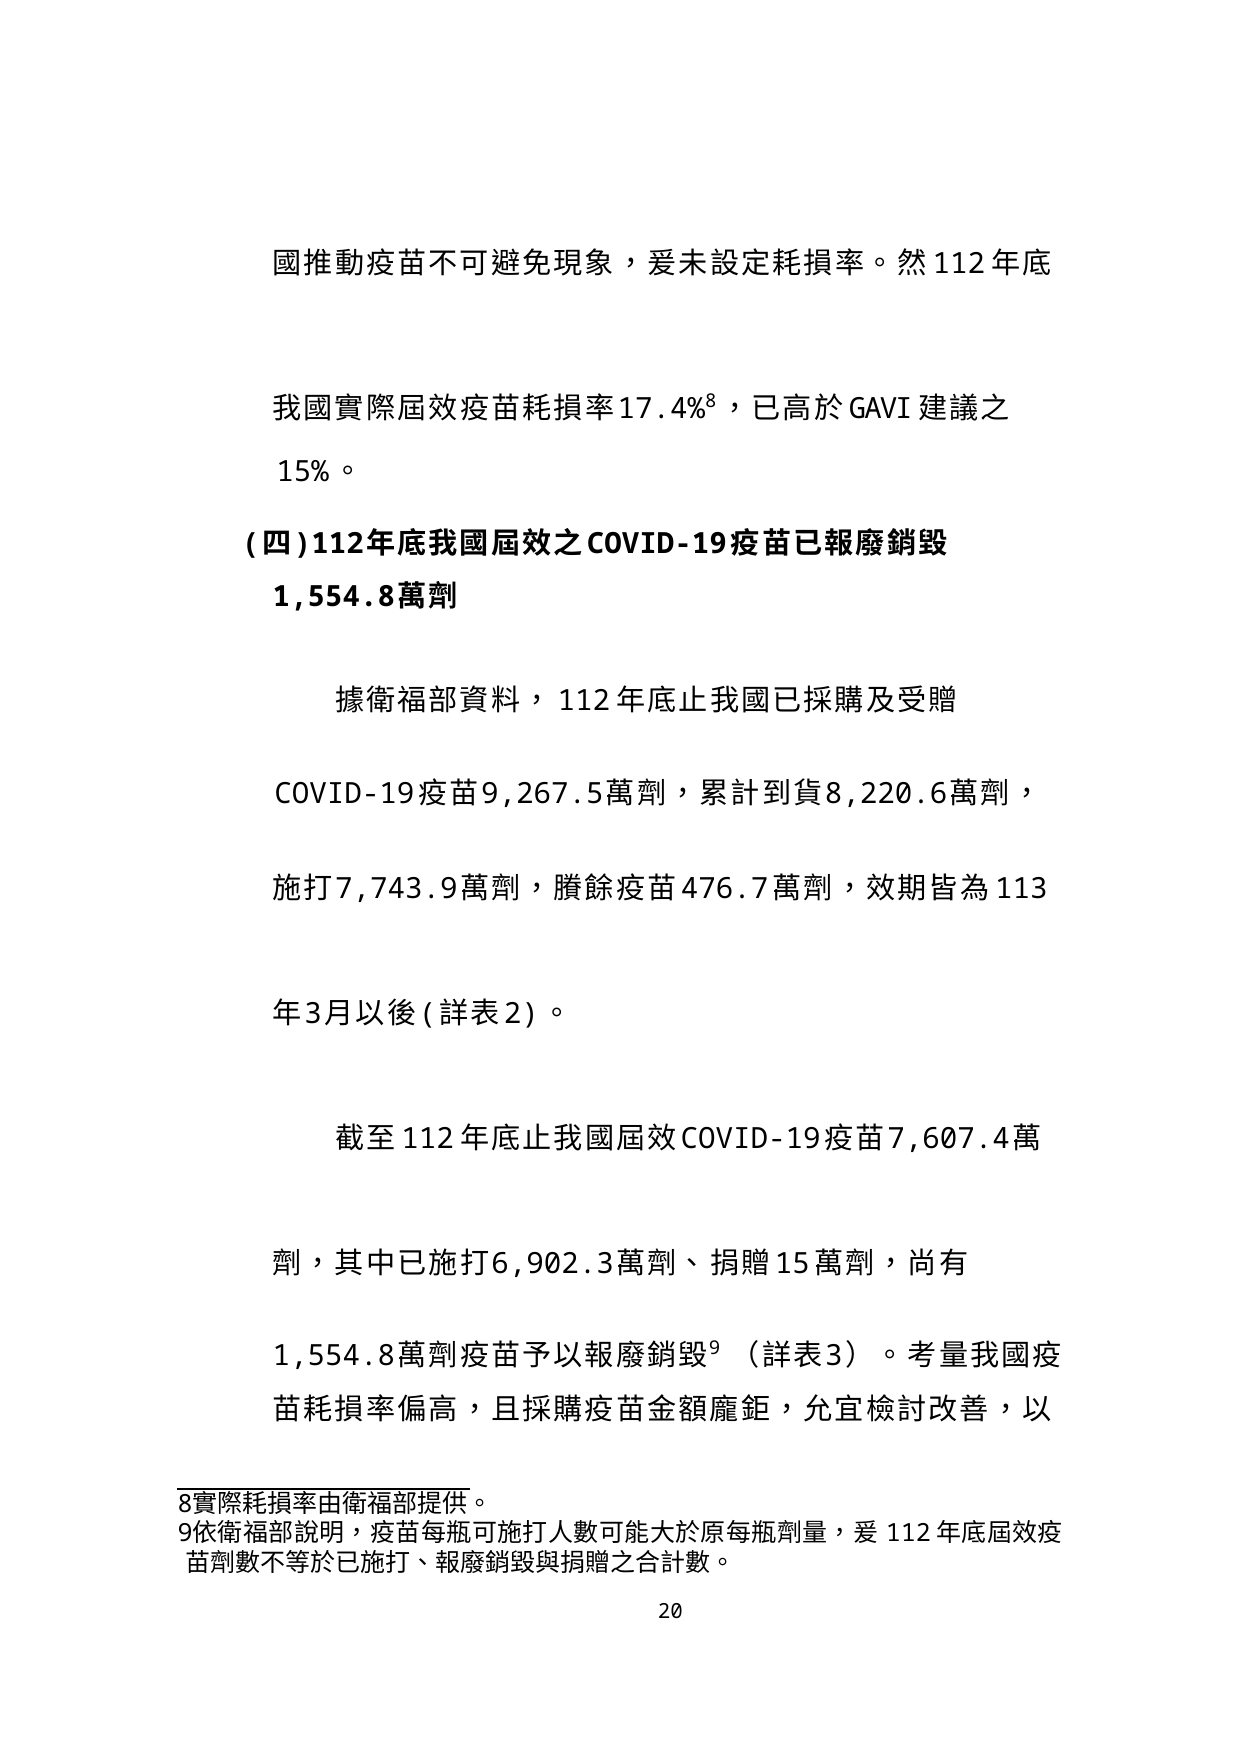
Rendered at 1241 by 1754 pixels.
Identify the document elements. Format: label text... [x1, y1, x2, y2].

text 依衛福部說明，疫苗每瓶可施打人數可能大於原每瓶劑量，爰112年底屆效疫苗劑數不等於已施打、報廢銷毀與捐贈之合計數。 [177, 1518, 1063, 1577]
text (四)112年底我國屆效之COVID-19疫苗已報廢銷毀1,554.8萬劑 [236, 490, 1063, 615]
text 國推動疫苗不可避免現象，爰未設定耗損率。然112年底我國實際屆效疫苗耗損率17.4%，已高於GAVI建議之15%。 [266, 177, 1063, 490]
text 實際耗損率由衛福部提供。 [177, 1489, 1063, 1518]
text 據衛福部資料，112年底止我國已採購及受贈COVID-19疫苗9,267.5萬劑，累計到貨8,220.6萬劑，施打7,743.9萬劑，賸餘疫苗476.7萬劑，效期皆為113年3月以後(詳表2)。 [266, 615, 1063, 1052]
text 截至112年底止我國屆效COVID-19疫苗7,607.4萬劑，其中已施打6,902.3萬劑、捐贈15萬劑，尚有1,554.8萬劑疫苗予以報廢銷毀（詳表3）。考量我國疫苗耗損率偏高，且採購疫苗金額龐鉅，允宜檢討改善，以 [266, 1052, 1063, 1427]
